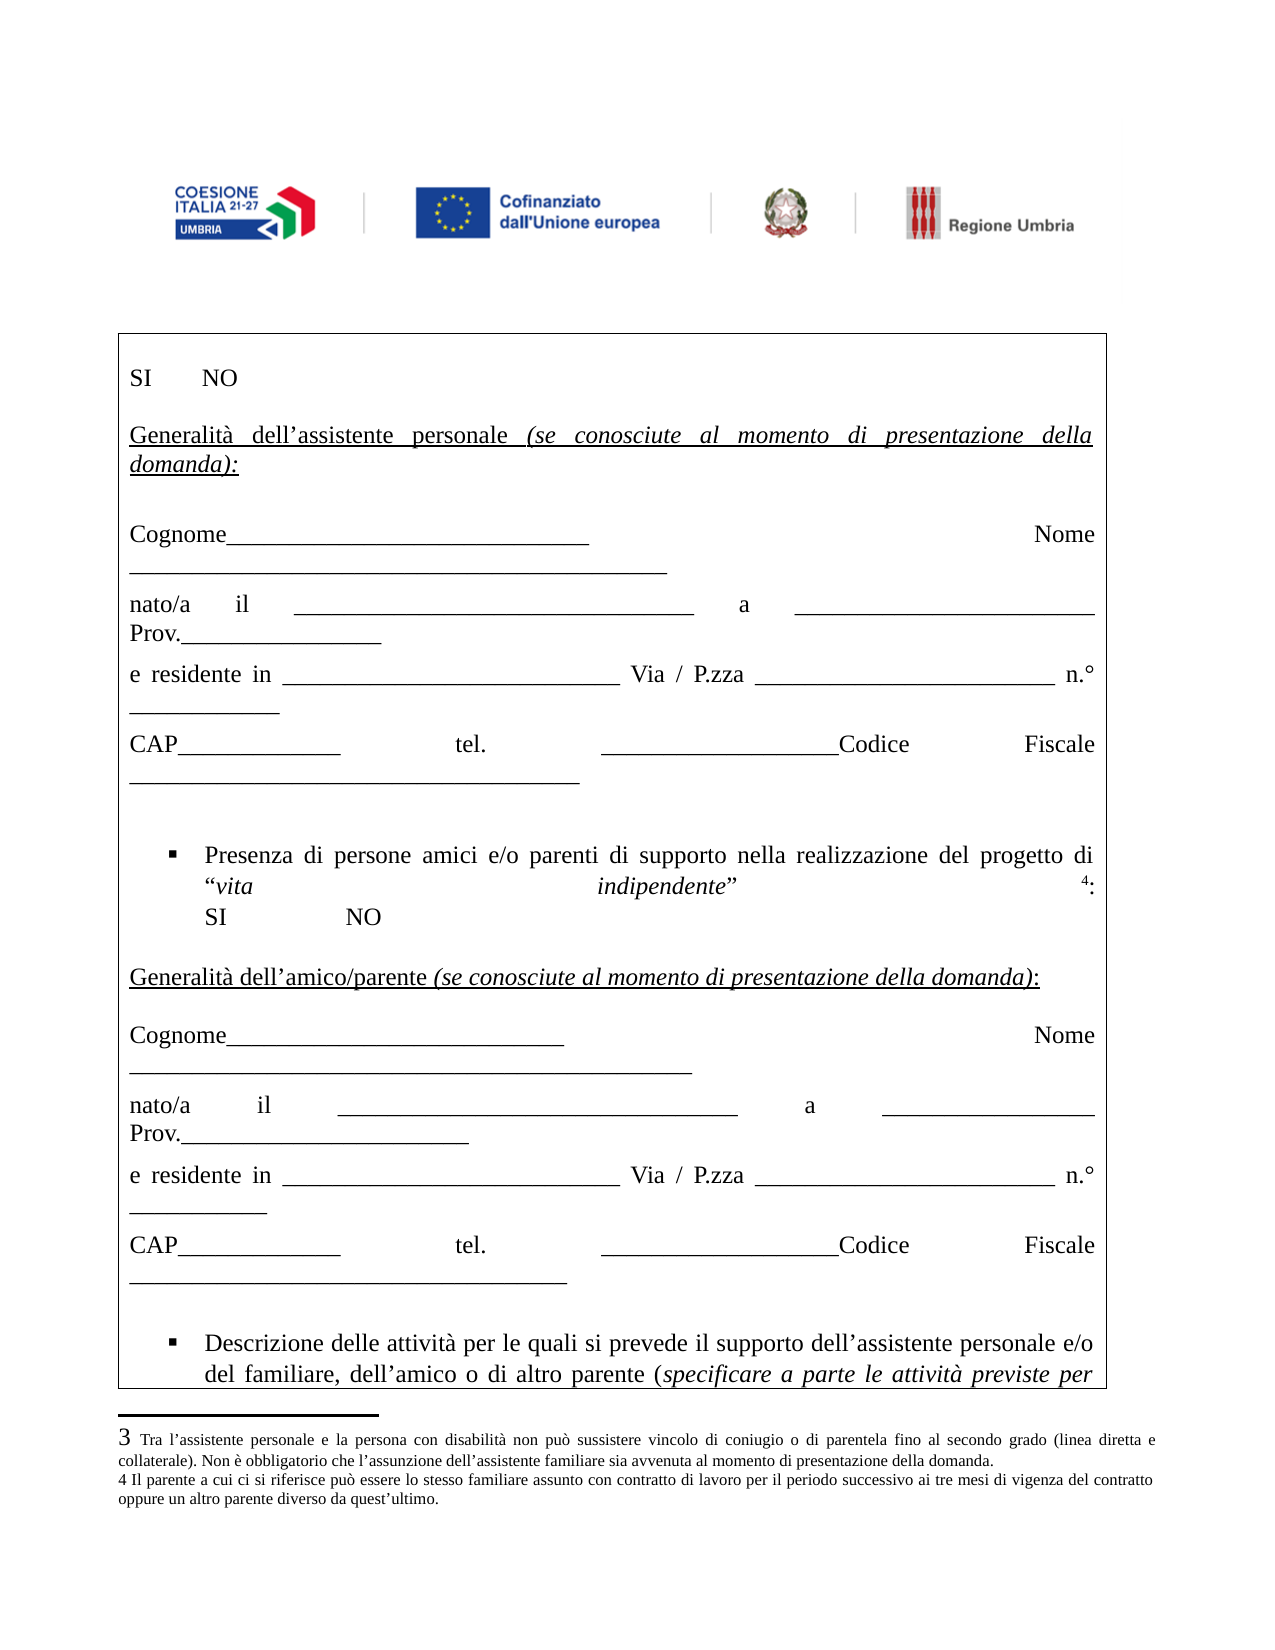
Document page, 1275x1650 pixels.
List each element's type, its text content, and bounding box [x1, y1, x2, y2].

table_header di voler realizzare il seguente progetto personale per la “vita indipendente”: Obiettivi di vita che si intendono perseguire connessi a salute, relazione affettive e di cura, relazioni sociali, autonomia ed autosufficienza personale, formazione, lavoro, mobilità, espressione personale (a titolo esemplificativo ma non esaustivo) e indicazione in mesi della durata del progetto: ________________________________________________________________________________________________________________________________________________________________________________________________________________________________________________________________________________________________________________________________________________________________________________________________________________________________________________________________________________________________________________________________________________________________________________________________________________________________________________________________________________________________________________________ Condizione attuale: Ricovero presso una struttura residenziale al momento della presentazione della domanda: SI NO Svolgimento di uno stage formativo/lavorativo al fine di concludere il proprio percorso scolastico (solo per persone di età inferiore ai 18 anni, ma comunque superiore a 16, al momento di presentazione della domanda): SI NO Esistenza di un progetto di “vita indipendente” in corso (solo per i richiedenti di età superiore a 64 anni al momento di presentazione della domanda): SI NO Svolgimento di un lavoro SI NO Se SI, quale ___________________________________________________ Specificare tipologia contratto _____________________________________ Frequenza di un corso di studio SI NO Se SI, quale ___________________________________________________ Presso ________________________________________________________ Possesso di patente di guida SI NO Rilasciata da ________________ data di scadenza ____________________________; Se NO, indicare il mezzo con il abitualmente si sposta_______________________________________ beneficio di servizi /interventi sociali, socio-sanitari, sanitari SI NO Se SI, specificare di quali interventi o prestazioni si beneficia (es. assistenza domiciliare, contributi economici, trasporto sociale, centro diurno) modalità e tempi (es. ore settimanali di assistenza domiciliare), ________________________________________________________ Presenza di un assistente personale, già contrattualizzato al momento di presentazione della domanda, per lo svolgimento di attività diverse da quelle indicate nel progetto per la “vita indipendente”. SI NO Se SI, per un totale di € ______________ mensili. Obiettivi di prevista evoluzione del progetto connessi a salute, relazione affettive e di cura, relazioni sociali, autonomia ed autosufficienza personale, formazione, lavoro, mobilità, espressione personale (a titolo esemplificativo ma non esaustivo): _______________________________________________________________________________________________________________________________________________________________________________________________________________________________________________________________________________________________________________________________________________________________________________________________________________________________________________________________________________________________________________________________________________________________________________________ Necessità della persona: __________________________________________________________________________________________________________________________________________________________________________________________________________________________________________________________________________________________________________________________________________________________________________________________________________________________________________________________________________________________________________________________________________ Assunzione con contratto di lavoro dell’assistente personale nel rispetto della normativa vigente: SI NO Generalità dell’assistente personale (se conosciute al momento di presentazione della domanda): Cognome_____________________________ Nome ___________________________________________ nato/a il ________________________________ a ________________________ Prov.________________ e residente in ___________________________ Via / P.zza ________________________ n.° ____________ CAP_____________ tel. ___________________Codice Fiscale ____________________________________ Presenza di persone amici e/o parenti di supporto nella realizzazione del progetto di “vita indipendente” : SI NO Generalità dell’amico/parente (se conosciute al momento di presentazione della domanda): Cognome___________________________ Nome _____________________________________________ nato/a il ________________________________ a _________________ Prov._______________________ e residente in ___________________________ Via / P.zza ________________________ n.° ___________ CAP_____________ tel. ___________________Codice Fiscale ___________________________________ Descrizione delle attività per le quali si prevede il supporto dell’assistente personale e/o del familiare, dell’amico o di altro parente (specificare a parte le attività previste per l’assistente personale e la loro eventuale evoluzione durante il periodo di durata del progetto): attività di mobilità personale: _______________________________________________________ _______________________________________________________________________________________ attività di cura della persona: __________________________________________________________________________________________________________________________________________________________________________ attività lavorative: __________________________________________________________________________________________________________________________________________________________________________ attività scolastiche, universitarie e formative: ______________________________________________________________________________________________________________________________________________________________________________ attività per il tempo libero e l’inclusione sociale: __________________________________________________________________________________________________________________________________________________________________________ attività di comunicazione: __________________________________________________________________________________________________________________________________________________________________________ Altro, specificare: ______________________________________________________________________________________________________________________________________________________________________________ Abitazione presso la quale si intende realizzare il proprio progetto per la “vita indipendente”: Stato__________________________ Città_________________ Via/P.zza ____________________________ vani n. _______________________Breve descrizione ____________________________________________ Di proprietà (o con mutuo) In uso gratuito Usufrutto In affitto con contratto canone previsto nel contratto € ___________________________ Altro, specificare______________________________________________________________________ Presenza servizi igienici adeguati SI NO Presenza di una superficie adeguata al numero di persone conviventi SI NO Presenza di barriere SI NO Se SI, specificare: Esterne ________________________________________________________________________________ Interne__________________________________________________________________________ Presenza di un adeguato servizio pubblico di trasporto SI NO Se NO, specificare quali sono le principali problematiche_________________________________________ Ausili tecnologici all’autonomia personale (specificare)_________________________________ __________________________________________________________________________________ Costi previsti, con riferimento alle tipologie ammissibili: Assistente personale: Stipendio € _________________________________ Contributi € _________________________________ Totale busta paga mensile (durata in mesi del rapporto di lavoro) € _____________ Costo totale (totale buste paga per durata in mesi ) €__________________________ Canone di locazione di unità immobiliare (totale): € ___________ Ausili tecnologici all’autonomia personale (totale): € __________________________________ Totale FSE + : € ________________________________________ Altri costi totale (specificare): € ___________________________________________ [119, 334, 1106, 1388]
picture [118, 118, 1123, 304]
